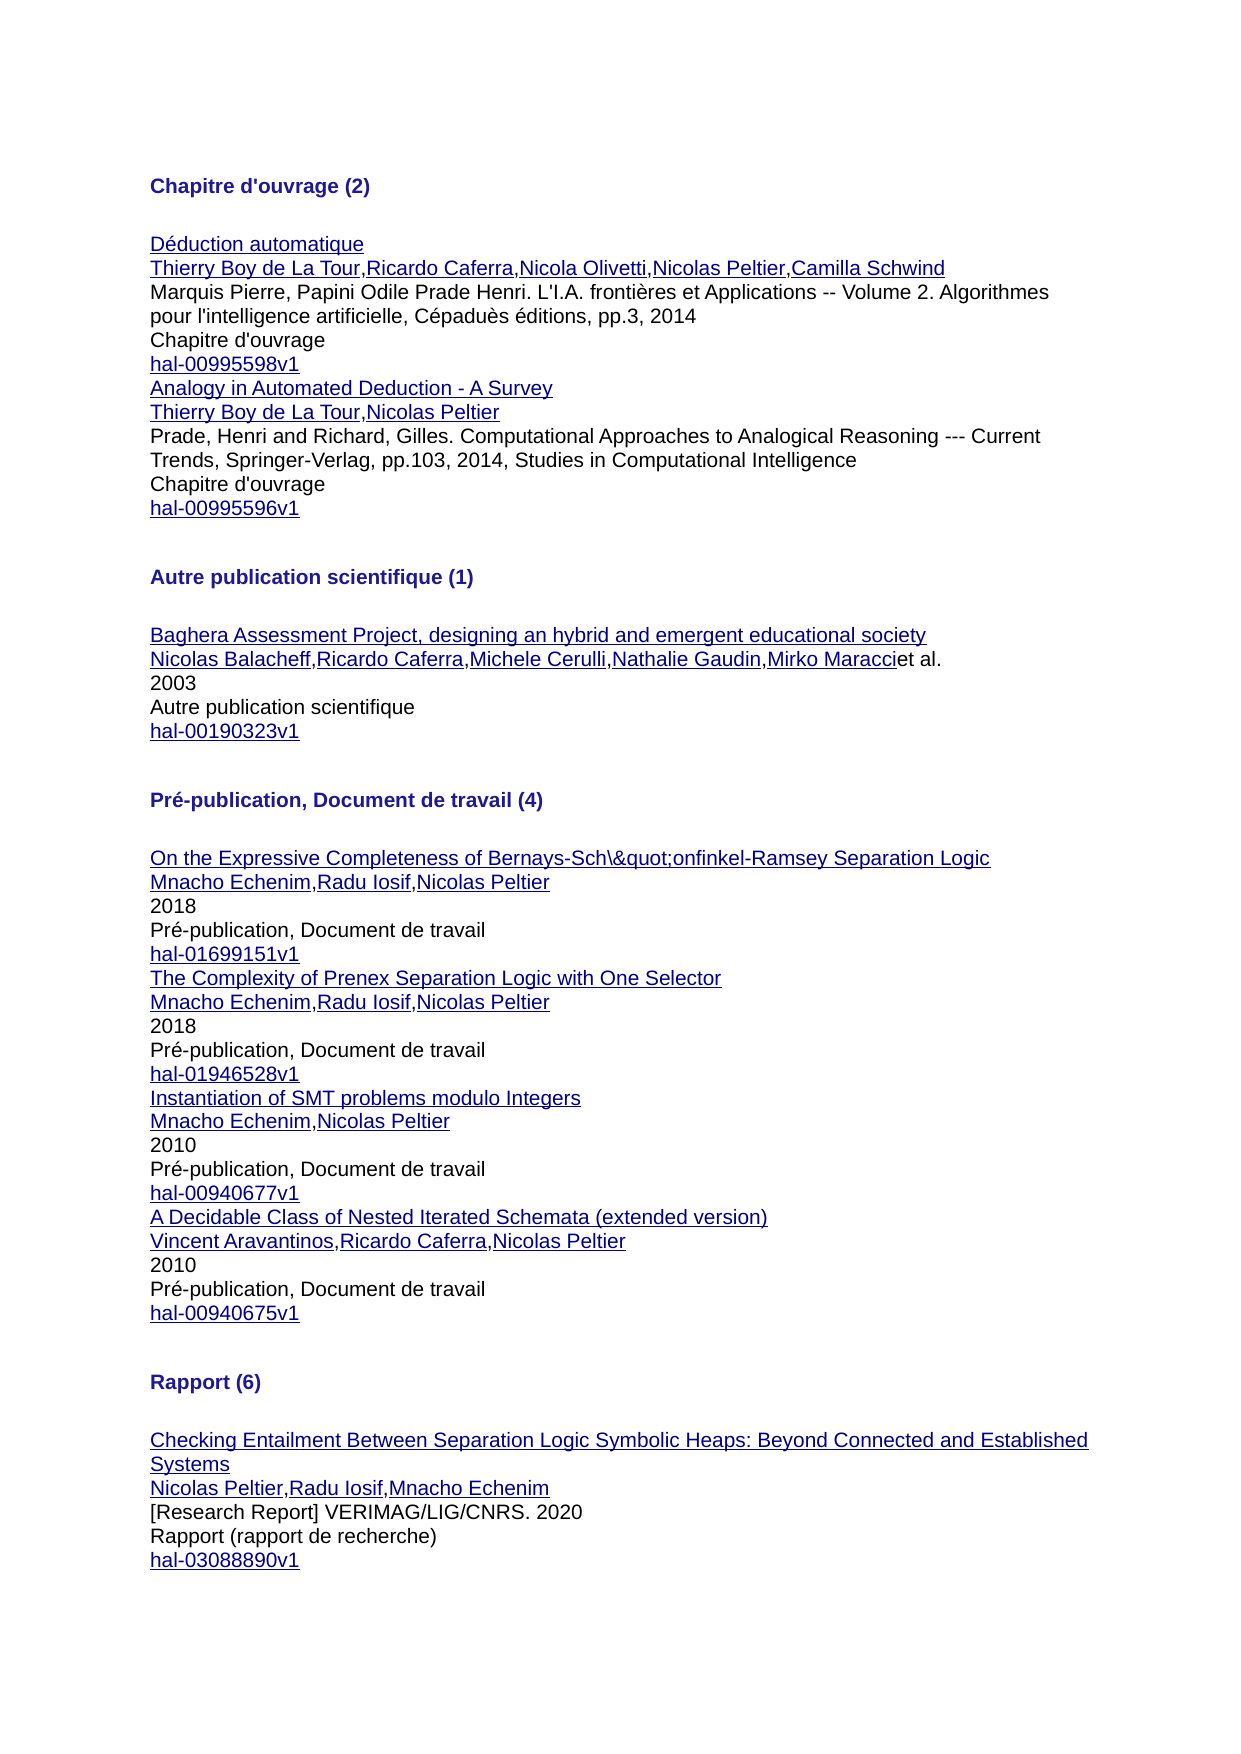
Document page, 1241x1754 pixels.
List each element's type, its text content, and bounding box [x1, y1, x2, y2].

table_header Checking Entailment Between Separation Logic Symbolic Heaps: Beyond Connected and Established Systems Nicolas Peltier,Radu Iosif,Mnacho Echenim [Research Report] VERIMAG/LIG/CNRS. 2020 Rapport (rapport de recherche) hal-03088890v1 [150, 1428, 1090, 1572]
table_header On the Expressive Completeness of Bernays-Sch\&quot;onfinkel-Ramsey Separation Logic Mnacho Echenim,Radu Iosif,Nicolas Peltier 2018 Pré-publication, Document de travail hal-01699151v1 [150, 846, 1090, 966]
table_header Baghera Assessment Project, designing an hybrid and emergent educational society Nicolas Balacheff,Ricardo Caferra,Michele Cerulli,Nathalie Gaudin,Mirko Maracciet al. 2003 Autre publication scientifique hal-00190323v1 [150, 623, 1090, 743]
subtitle Chapitre d'ouvrage (2) [150, 174, 1090, 198]
subtitle Pré-publication, Document de travail (4) [150, 787, 1090, 811]
table_cell Instantiation of SMT problems modulo Integers Mnacho Echenim,Nicolas Peltier 2010 Pré-publication, Document de travail hal-00940677v1 [150, 1085, 1090, 1205]
table_cell A Decidable Class of Nested Iterated Schemata (extended version) Vincent Aravantinos,Ricardo Caferra,Nicolas Peltier 2010 Pré-publication, Document de travail hal-00940675v1 [150, 1205, 1090, 1325]
table_cell The Complexity of Prenex Separation Logic with One Selector Mnacho Echenim,Radu Iosif,Nicolas Peltier 2018 Pré-publication, Document de travail hal-01946528v1 [150, 966, 1090, 1085]
subtitle Autre publication scientifique (1) [150, 564, 1090, 588]
table_header Déduction automatique Thierry Boy de La Tour,Ricardo Caferra,Nicola Olivetti,Nicolas Peltier,Camilla Schwind Marquis Pierre, Papini Odile Prade Henri. L'I.A. frontières et Applications -- Volume 2. Algorithmes pour l'intelligence artificielle, Cépaduès éditions, pp.3, 2014 Chapitre d'ouvrage hal-00995598v1 [150, 232, 1090, 376]
subtitle Rapport (6) [150, 1370, 1090, 1394]
table_cell Analogy in Automated Deduction - A Survey Thierry Boy de La Tour,Nicolas Peltier Prade, Henri and Richard, Gilles. Computational Approaches to Analogical Reasoning --- Current Trends, Springer-Verlag, pp.103, 2014, Studies in Computational Intelligence Chapitre d'ouvrage hal-00995596v1 [150, 376, 1090, 520]
